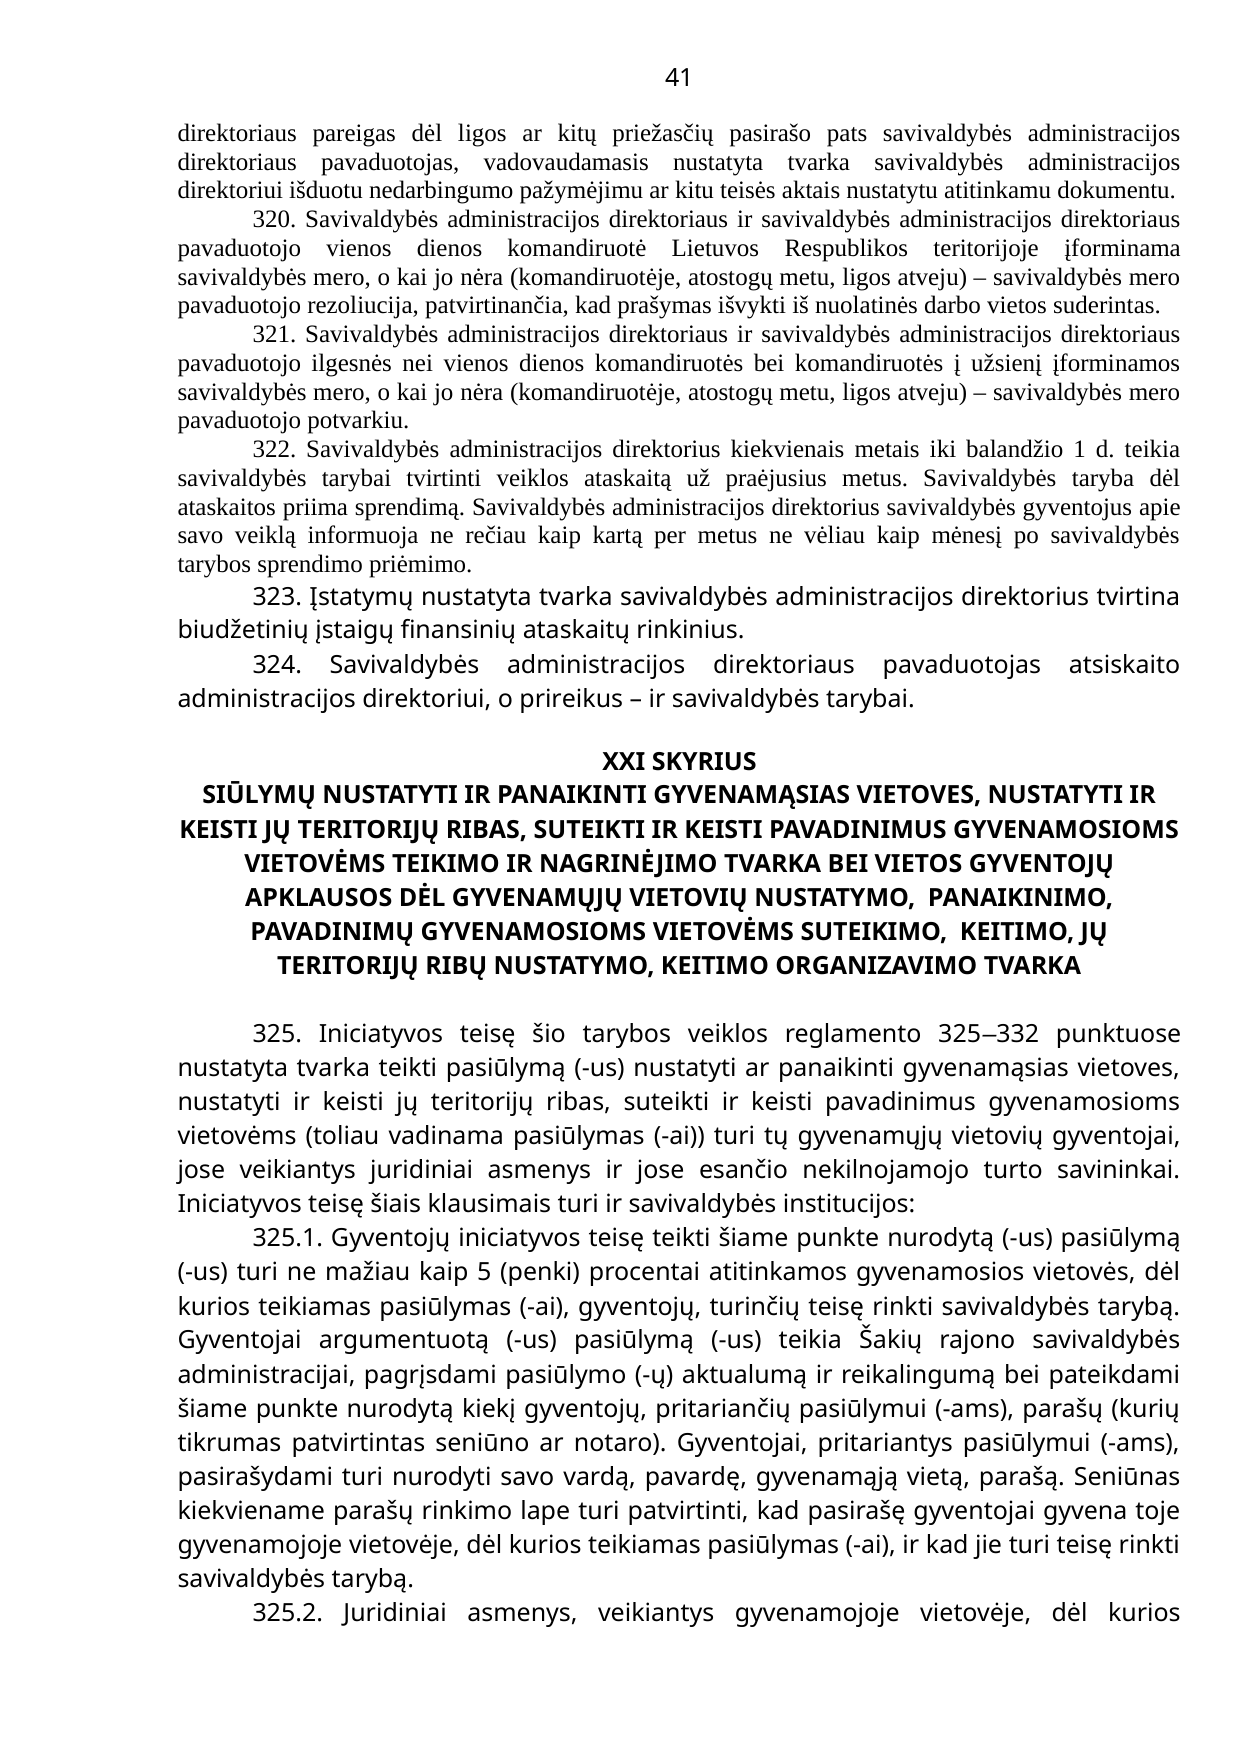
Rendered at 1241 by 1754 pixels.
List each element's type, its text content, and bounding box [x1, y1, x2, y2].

text 322. Savivaldybės administracijos direktorius kiekvienais metais iki balandžio 1 d. teikia savivaldybės tarybai tvirtinti veiklos ataskaitą už praėjusius metus. Savivaldybės taryba dėl ataskaitos priima sprendimą. Savivaldybės administracijos direktorius savivaldybės gyventojus apie savo veiklą informuoja ne rečiau kaip kartą per metus ne vėliau kaip mėnesį po savivaldybės tarybos sprendimo priėmimo. [177, 434, 1181, 578]
text 325.1. Gyventojų iniciatyvos teisę teikti šiame punkte nurodytą (-us) pasiūlymą (-us) turi ne mažiau kaip 5 (penki) procentai atitinkamos gyvenamosios vietovės, dėl kurios teikiamas pasiūlymas (-ai), gyventojų, turinčių teisę rinkti savivaldybės tarybą. Gyventojai argumentuotą (-us) pasiūlymą (-us) teikia Šakių rajono savivaldybės administracijai, pagrįsdami pasiūlymo (-ų) aktualumą ir reikalingumą bei pateikdami šiame punkte nurodytą kiekį gyventojų, pritariančių pasiūlymui (-ams), parašų (kurių tikrumas patvirtintas seniūno ar notaro). Gyventojai, pritariantys pasiūlymui (-ams), pasirašydami turi nurodyti savo vardą, pavardę, gyvenamąją vietą, parašą. Seniūnas kiekviename parašų rinkimo lape turi patvirtinti, kad pasirašę gyventojai gyvena toje gyvenamojoje vietovėje, dėl kurios teikiamas pasiūlymas (-ai), ir kad jie turi teisę rinkti savivaldybės tarybą. [177, 1220, 1181, 1595]
text direktoriaus pareigas dėl ligos ar kitų priežasčių pasirašo pats savivaldybės administracijos direktoriaus pavaduotojas, vadovaudamasis nustatyta tvarka savivaldybės administracijos direktoriui išduotu nedarbingumo pažymėjimu ar kitu teisės aktais nustatytu atitinkamu dokumentu. [177, 118, 1181, 204]
text 323. Įstatymų nustatyta tvarka savivaldybės administracijos direktorius tvirtina biudžetinių įstaigų finansinių ataskaitų rinkinius. [177, 578, 1181, 646]
text 321. Savivaldybės administracijos direktoriaus ir savivaldybės administracijos direktoriaus pavaduotojo ilgesnės nei vienos dienos komandiruotės bei komandiruotės į užsienį įforminamos savivaldybės mero, o kai jo nėra (komandiruotėje, atostogų metu, ligos atveju) – savivaldybės mero pavaduotojo potvarkiu. [177, 319, 1181, 434]
text 320. Savivaldybės administracijos direktoriaus ir savivaldybės administracijos direktoriaus pavaduotojo vienos dienos komandiruotė Lietuvos Respublikos teritorijoje įforminama savivaldybės mero, o kai jo nėra (komandiruotėje, atostogų metu, ligos atveju) – savivaldybės mero pavaduotojo rezoliucija, patvirtinančia, kad prašymas išvykti iš nuolatinės darbo vietos suderintas. [177, 204, 1181, 319]
text 325.2. Juridiniai asmenys, veikiantys gyvenamojoje vietovėje, dėl kurios [177, 1595, 1181, 1629]
text 324. Savivaldybės administracijos direktoriaus pavaduotojas atsiskaito administracijos direktoriui, o prireikus – ir savivaldybės tarybai. [177, 646, 1181, 714]
text 325. Iniciatyvos teisę šio tarybos veiklos reglamento 325–332 punktuose nustatyta tvarka teikti pasiūlymą (-us) nustatyti ar panaikinti gyvenamąsias vietoves, nustatyti ir keisti jų teritorijų ribas, suteikti ir keisti pavadinimus gyvenamosioms vietovėms (toliau vadinama pasiūlymas (-ai)) turi tų gyvenamųjų vietovių gyventojai, jose veikiantys juridiniai asmenys ir jose esančio nekilnojamojo turto savininkai. Iniciatyvos teisę šiais klausimais turi ir savivaldybės institucijos: [177, 1016, 1181, 1220]
text SIŪLYMŲ NUSTATYTI IR PANAIKINTI GYVENAMĄSIAS VIETOVES, NUSTATYTI IR KEISTI JŲ TERITORIJŲ RIBAS, SUTEIKTI IR KEISTI PAVADINIMUS GYVENAMOSIOMS VIETOVĖMS TEIKIMO IR NAGRINĖJIMO TVARKA BEI VIETOS GYVENTOJŲ APKLAUSOS DĖL GYVENAMŲJŲ VIETOVIŲ NUSTATYMO, PANAIKINIMO, PAVADINIMŲ GYVENAMOSIOMS VIETOVĖMS SUTEIKIMO, KEITIMO, JŲ TERITORIJŲ RIBŲ NUSTATYMO, KEITIMO ORGANIZAVIMO TVARKA [177, 777, 1181, 982]
text XXI SKYRIUS [177, 743, 1181, 777]
